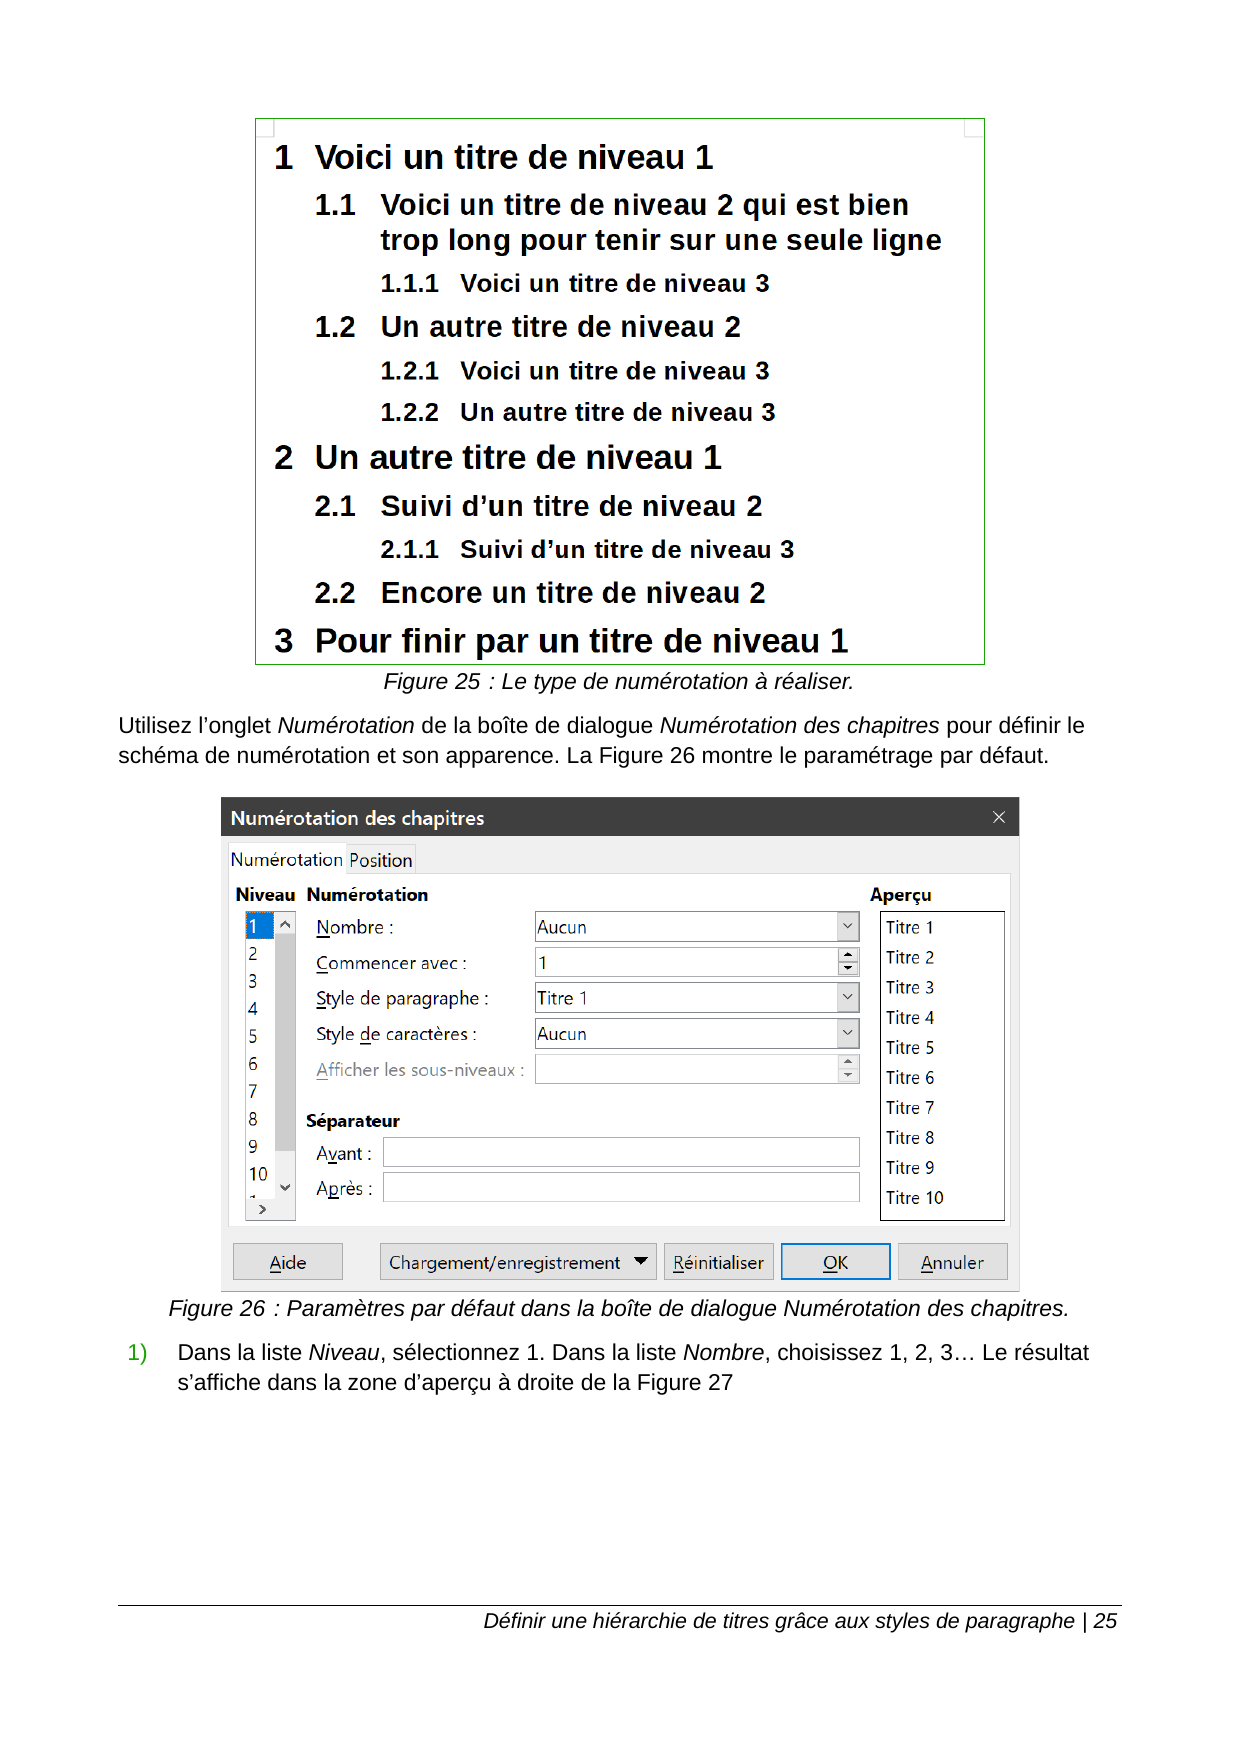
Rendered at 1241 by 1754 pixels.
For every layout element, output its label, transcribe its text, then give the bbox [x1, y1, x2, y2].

text Figure 26 : Paramètres par défaut dans la boîte de dialogue Numérotation des chapitres. [118, 1292, 1122, 1321]
text Figure 25 : Le type de numérotation à réaliser. [118, 665, 1122, 694]
text Utilisez l’onglet Numérotation de la boîte de dialogue Numérotation des chapitres pour définir le schéma de numérotation et son apparence. La Figure 26 montre le paramétrage par défaut. [118, 709, 1122, 768]
list Dans la liste Niveau, sélectionnez 1. Dans la liste Nombre, choisissez 1, 2, 3… Le résultat s’affiche dans la zone d’aperçu à droite de la Figure 27 [148, 1336, 1122, 1395]
picture [221, 797, 1020, 1292]
picture [256, 119, 984, 664]
